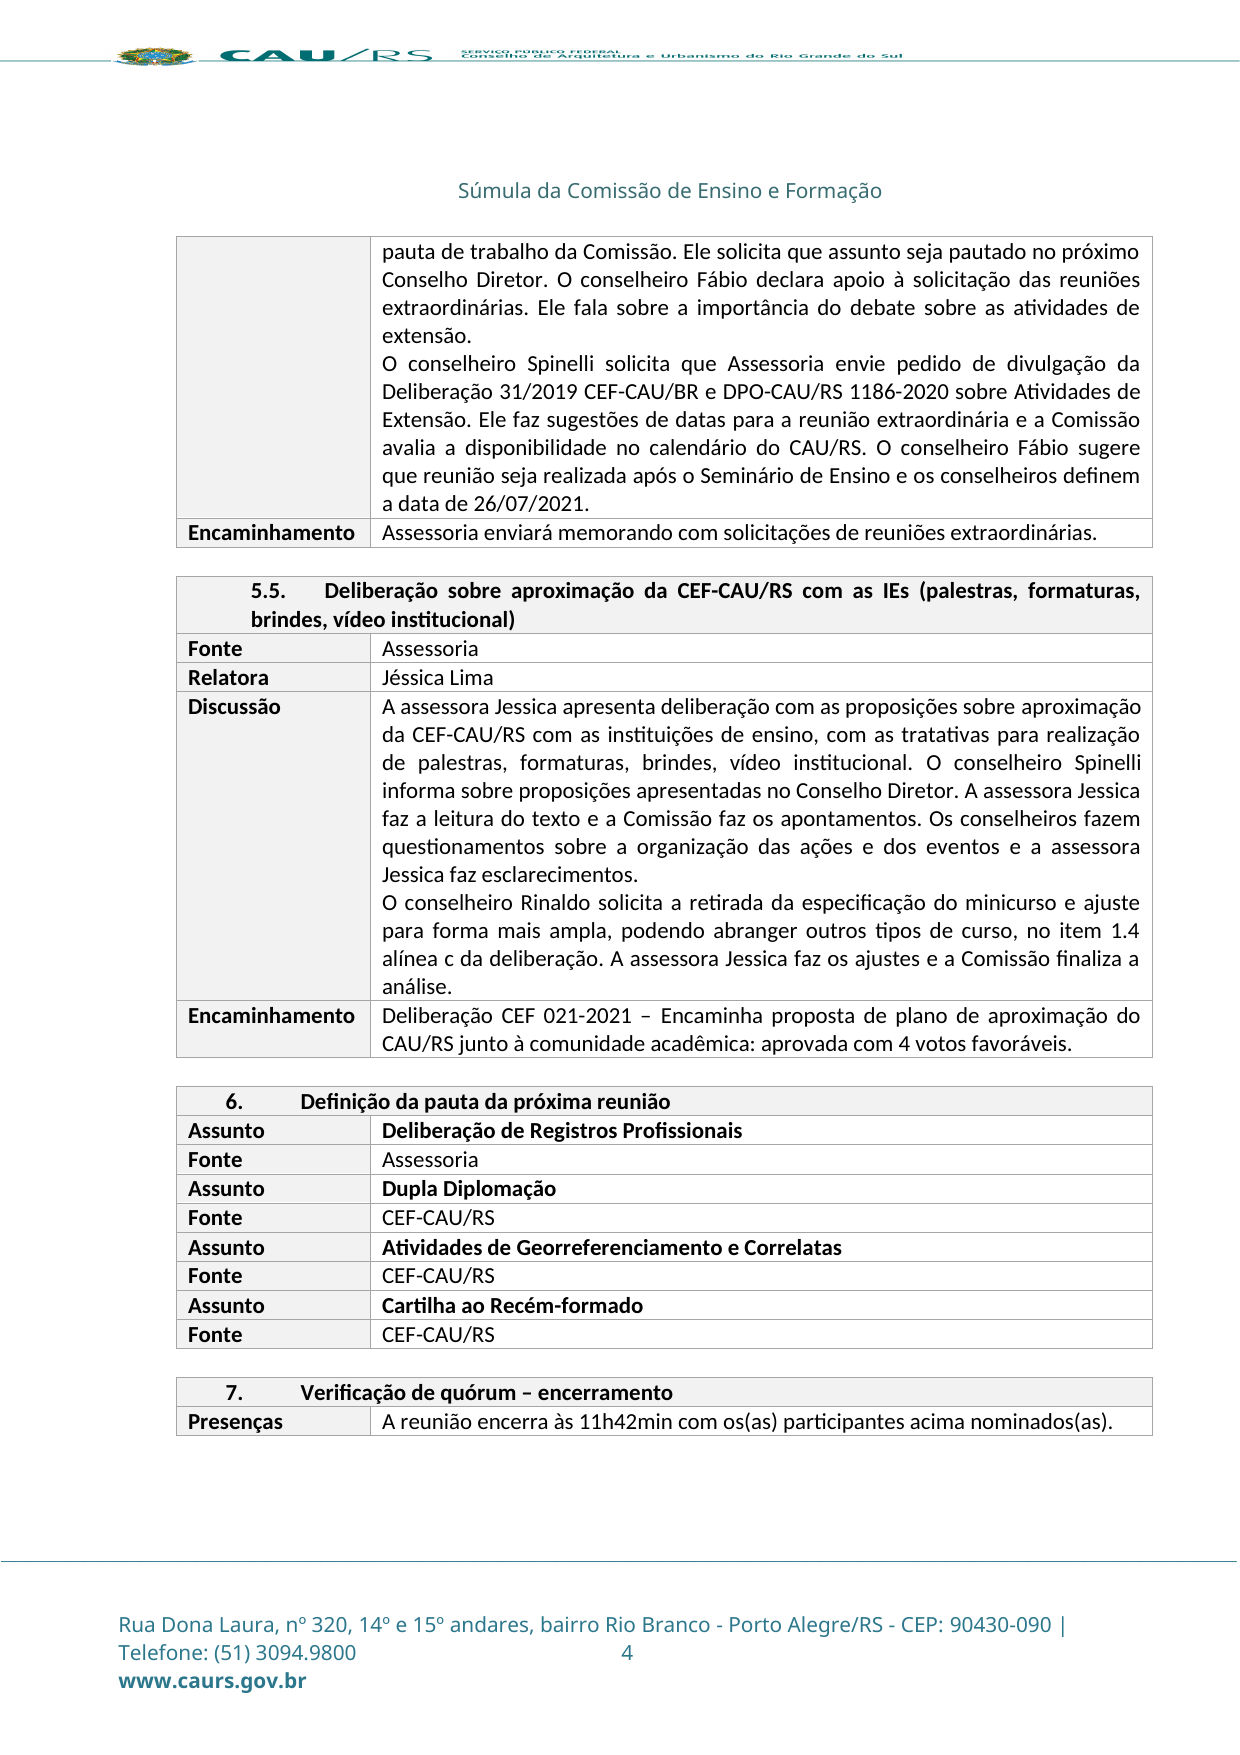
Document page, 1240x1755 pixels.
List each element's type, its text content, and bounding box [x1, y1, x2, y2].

table_cell [177, 548, 1153, 576]
table_cell [177, 1058, 1153, 1086]
table_cell Definição da pauta da próxima reunião [177, 1087, 1152, 1115]
table_cell Dupla Diplomação [371, 1175, 1152, 1202]
table_cell Assunto [177, 1175, 370, 1202]
table_cell Verificação de quórum – encerramento [177, 1378, 1152, 1406]
table_cell Assessoria enviará memorando com solicitações de reuniões extraordinárias. [371, 519, 1152, 547]
table_cell Encaminhamento [177, 519, 370, 547]
table_cell CEF-CAU/RS [371, 1262, 1152, 1290]
table_cell Deliberação CEF 021-2021 – Encaminha proposta de plano de aproximação do CAU/RS junto à comunidade acadêmica: aprovada com 4 votos favoráveis. [371, 1001, 1152, 1057]
table_cell Deliberação sobre aproximação da CEF-CAU/RS com as IEs (palestras, formaturas, brindes, vídeo institucional) [177, 577, 1152, 633]
table_cell [177, 237, 370, 517]
table_cell [177, 1349, 371, 1377]
table_cell Assunto [177, 1116, 370, 1144]
table_cell CEF-CAU/RS [371, 1320, 1152, 1348]
table_cell Cartilha ao Recém-formado [371, 1291, 1152, 1319]
table_cell Fonte [177, 1320, 370, 1348]
table_cell Assunto [177, 1233, 370, 1261]
table_cell Atividades de Georreferenciamento e Correlatas [371, 1233, 1152, 1261]
table_cell Fonte [177, 1145, 370, 1173]
table_cell Fonte [177, 1262, 370, 1290]
table_header [177, 1436, 1137, 1520]
table_cell Assessoria [371, 1145, 1152, 1173]
table_cell pauta de trabalho da Comissão. Ele solicita que assunto seja pautado no próximo Conselho Diretor. O conselheiro Fábio declara apoio à solicitação das reuniões extraordinárias. Ele fala sobre a importância do debate sobre as atividades de extensão. O conselheiro Spinelli solicita que Assessoria envie pedido de divulgação da Deliberação 31/2019 CEF-CAU/BR e DPO-CAU/RS 1186-2020 sobre Atividades de Extensão. Ele faz sugestões de datas para a reunião extraordinária e a Comissão avalia a disponibilidade no calendário do CAU/RS. O conselheiro Fábio sugere que reunião seja realizada após o Seminário de Ensino e os conselheiros definem a data de 26/07/2021. [371, 237, 1152, 517]
table_cell Assessoria [371, 634, 1152, 662]
table_cell Fonte [177, 1204, 370, 1232]
table_cell Discussão [177, 692, 370, 1000]
table_cell Presenças [177, 1407, 370, 1435]
table_cell Deliberação de Registros Profissionais [371, 1116, 1152, 1144]
table_cell A reunião encerra às 11h42min com os(as) participantes acima nominados(as). [371, 1407, 1152, 1435]
table_cell Encaminhamento [177, 1001, 370, 1057]
table_cell [371, 1349, 1153, 1377]
table_cell Relatora [177, 663, 370, 691]
table_cell A assessora Jessica apresenta deliberação com as proposições sobre aproximação da CEF-CAU/RS com as instituições de ensino, com as tratativas para realização de palestras, formaturas, brindes, vídeo institucional. O conselheiro Spinelli informa sobre proposições apresentadas no Conselho Diretor. A assessora Jessica faz a leitura do texto e a Comissão faz os apontamentos. Os conselheiros fazem questionamentos sobre a organização das ações e dos eventos e a assessora Jessica faz esclarecimentos. O conselheiro Rinaldo solicita a retirada da especificação do minicurso e ajuste para forma mais ampla, podendo abranger outros tipos de curso, no item 1.4 alínea c da deliberação. A assessora Jessica faz os ajustes e a Comissão finaliza a análise. [371, 692, 1152, 1000]
table_cell Jéssica Lima [371, 663, 1152, 691]
table_cell CEF-CAU/RS [371, 1204, 1152, 1232]
table_cell Fonte [177, 634, 370, 662]
table_cell Assunto [177, 1291, 370, 1319]
